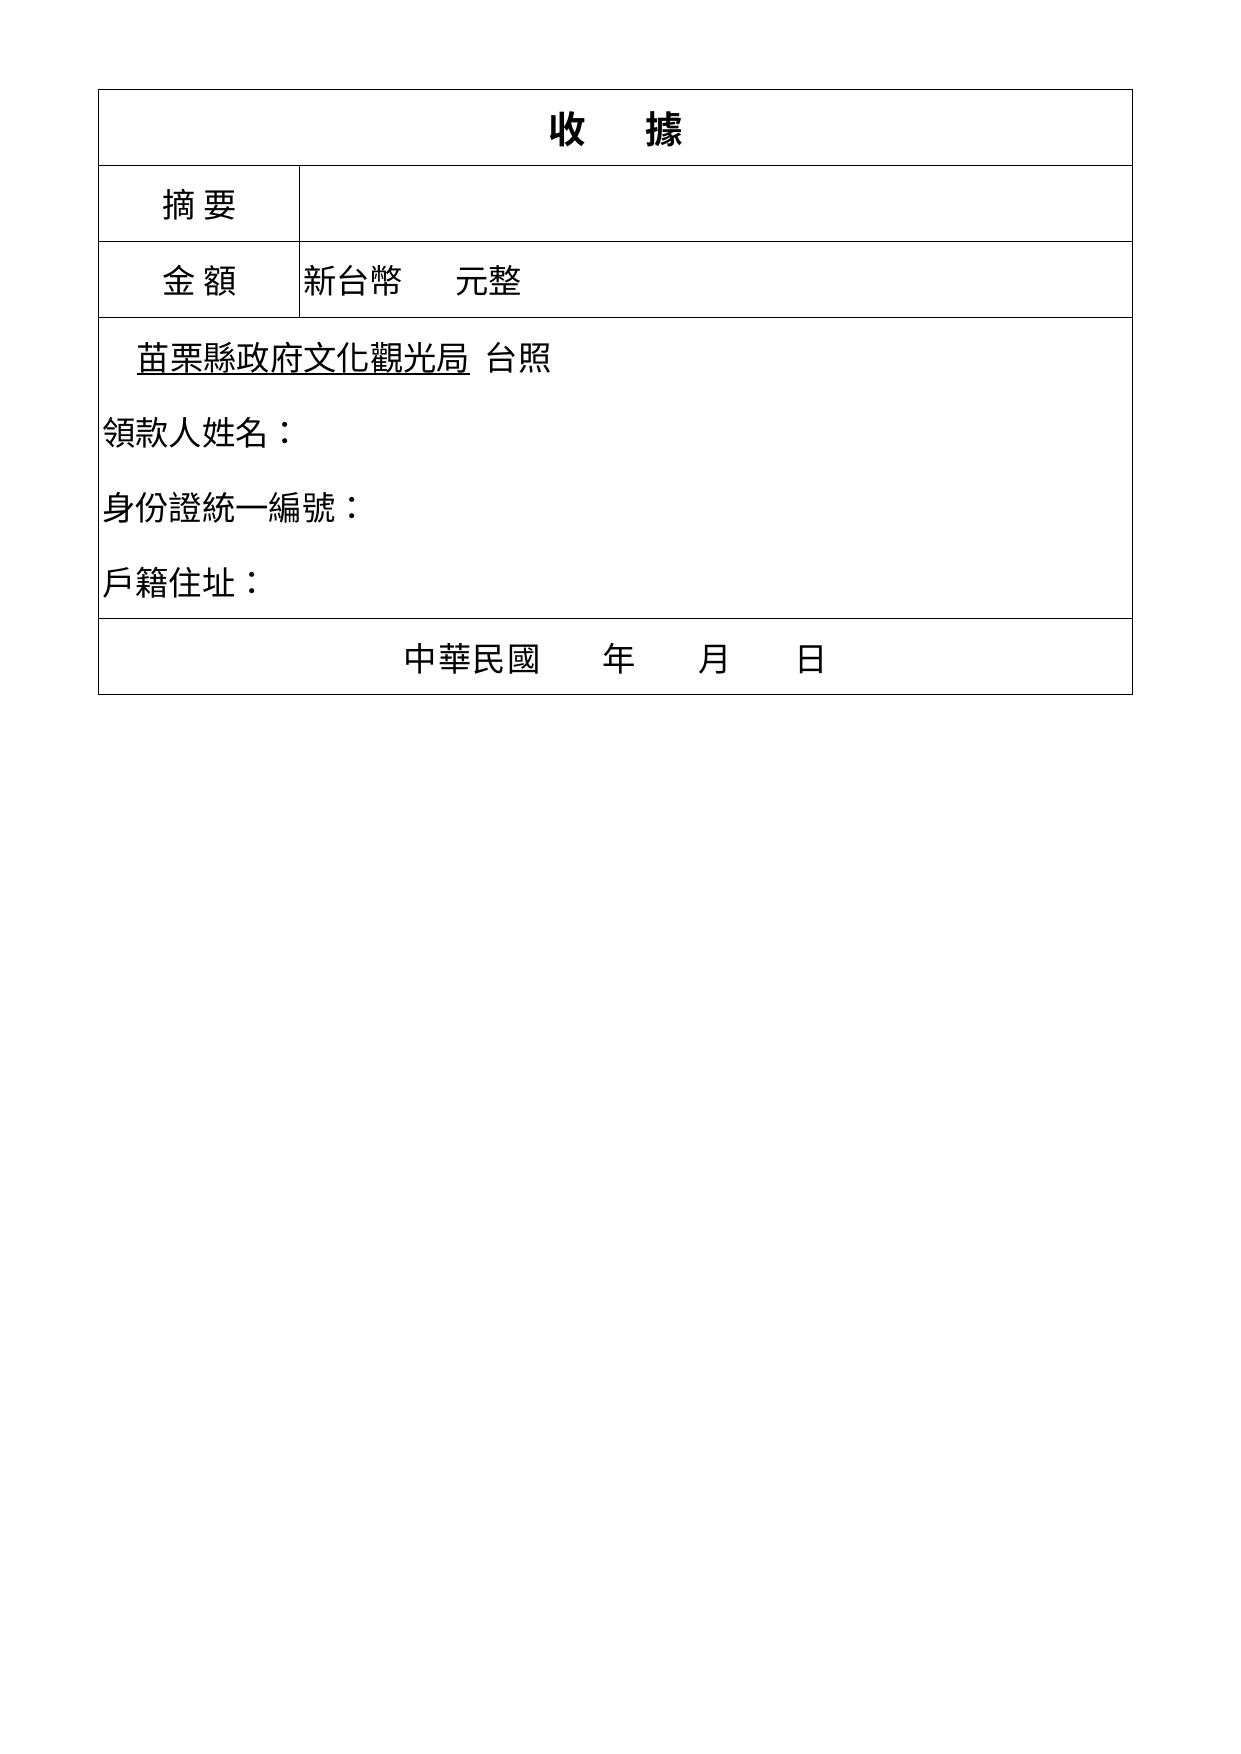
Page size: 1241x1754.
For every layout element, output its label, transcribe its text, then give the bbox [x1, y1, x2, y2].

table_cell 中華民國 年 月 日 [99, 619, 1132, 694]
table_header 收 據 [99, 90, 1132, 165]
table_cell 苗栗縣政府文化觀光局 台照 領款人姓名： 身份證統一編號： 戶籍住址： [99, 318, 1132, 618]
table_cell 新台幣 元整 [300, 242, 1132, 317]
table_cell 摘 要 [99, 166, 299, 241]
table_cell 金 額 [99, 242, 299, 317]
table_cell [300, 166, 1132, 241]
